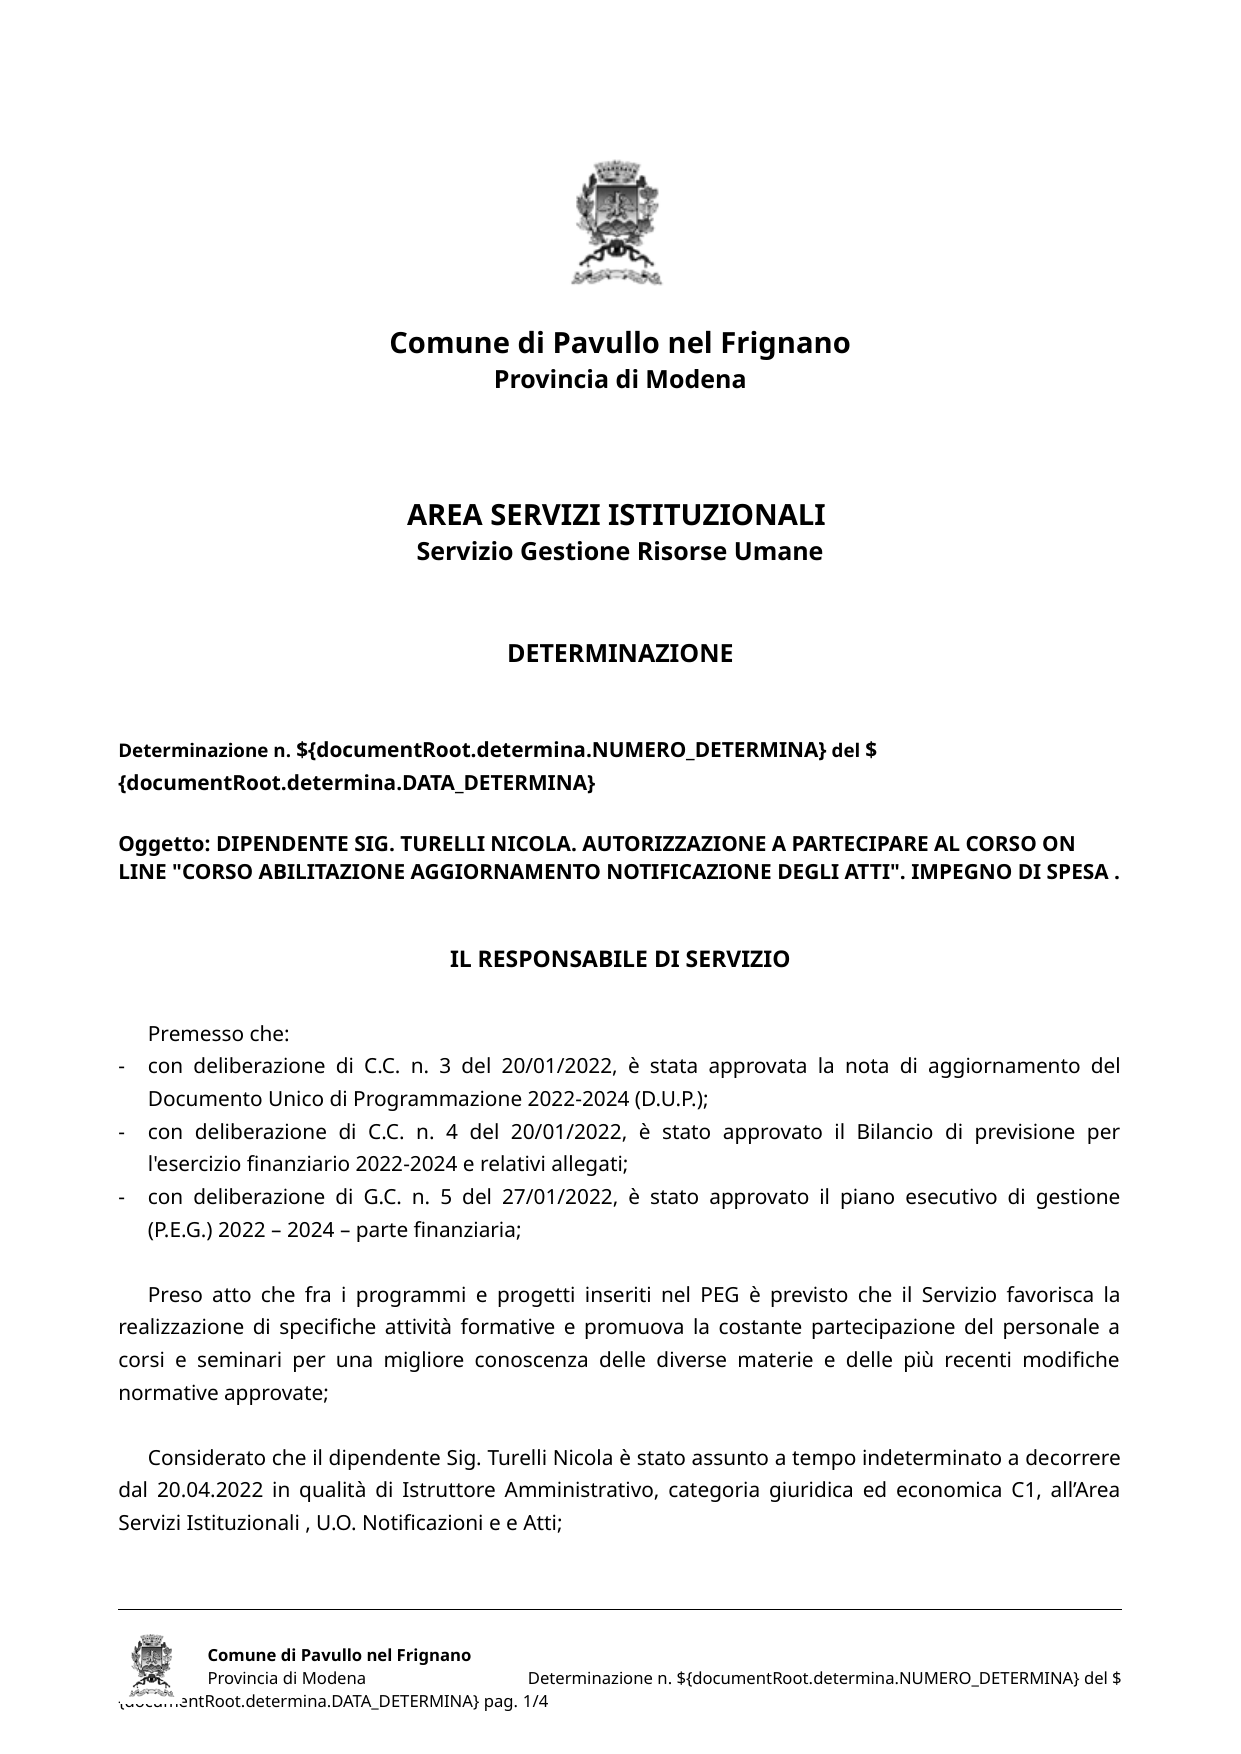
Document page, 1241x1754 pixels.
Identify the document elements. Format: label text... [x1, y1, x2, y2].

text Premesso che: [118, 1019, 1122, 1047]
text Considerato che il dipendente Sig. Turelli Nicola è stato assunto a tempo indeterminato a decorrere dal 20.04.2022 in qualità di Istruttore Amministrativo, categoria giuridica ed economica C1, all’Area Servizi Istituzionali , U.O. Notificazioni e e Atti; [118, 1443, 1122, 1537]
list con deliberazione di C.C. n. 3 del 20/01/2022, è stata approvata la nota di aggiornamento del Documento Unico di Programmazione 2022-2024 (D.U.P.); [118, 1052, 1122, 1113]
list con deliberazione di G.C. n. 5 del 27/01/2022, è stato approvato il piano esecutivo di gestione (P.E.G.) 2022 – 2024 – parte finanziaria; [118, 1182, 1122, 1243]
text DETERMINAZIONE [118, 636, 1122, 670]
list con deliberazione di C.C. n. 4 del 20/01/2022, è stato approvato il Bilancio di previsione per l'esercizio finanziario 2022-2024 e relativi allegati; [118, 1117, 1122, 1178]
text AREA SERVIZI ISTITUZIONALI [118, 494, 1122, 533]
text IL RESPONSABILE DI SERVIZIO [118, 943, 1122, 974]
text Servizio Gestione Risorse Umane [118, 533, 1122, 568]
picture [120, 1631, 183, 1704]
text Oggetto: DIPENDENTE SIG. TURELLI NICOLA. AUTORIZZAZIONE A PARTECIPARE AL CORSO ON LINE "CORSO ABILITAZIONE AGGIORNAMENTO NOTIFICAZIONE DEGLI ATTI". IMPEGNO DI SPESA . [118, 829, 1122, 886]
text Determinazione n. ${documentRoot.determina.NUMERO_DETERMINA} del ${documentRoot.determina.DATA_DETERMINA} [118, 735, 1122, 796]
picture [546, 152, 695, 289]
text Preso atto che fra i programmi e progetti inseriti nel PEG è previsto che il Servizio favorisca la realizzazione di specifiche attività formative e promuova la costante partecipazione del personale a corsi e seminari per una migliore conoscenza delle diverse materie e delle più recenti modifiche normative approvate; [118, 1280, 1122, 1406]
